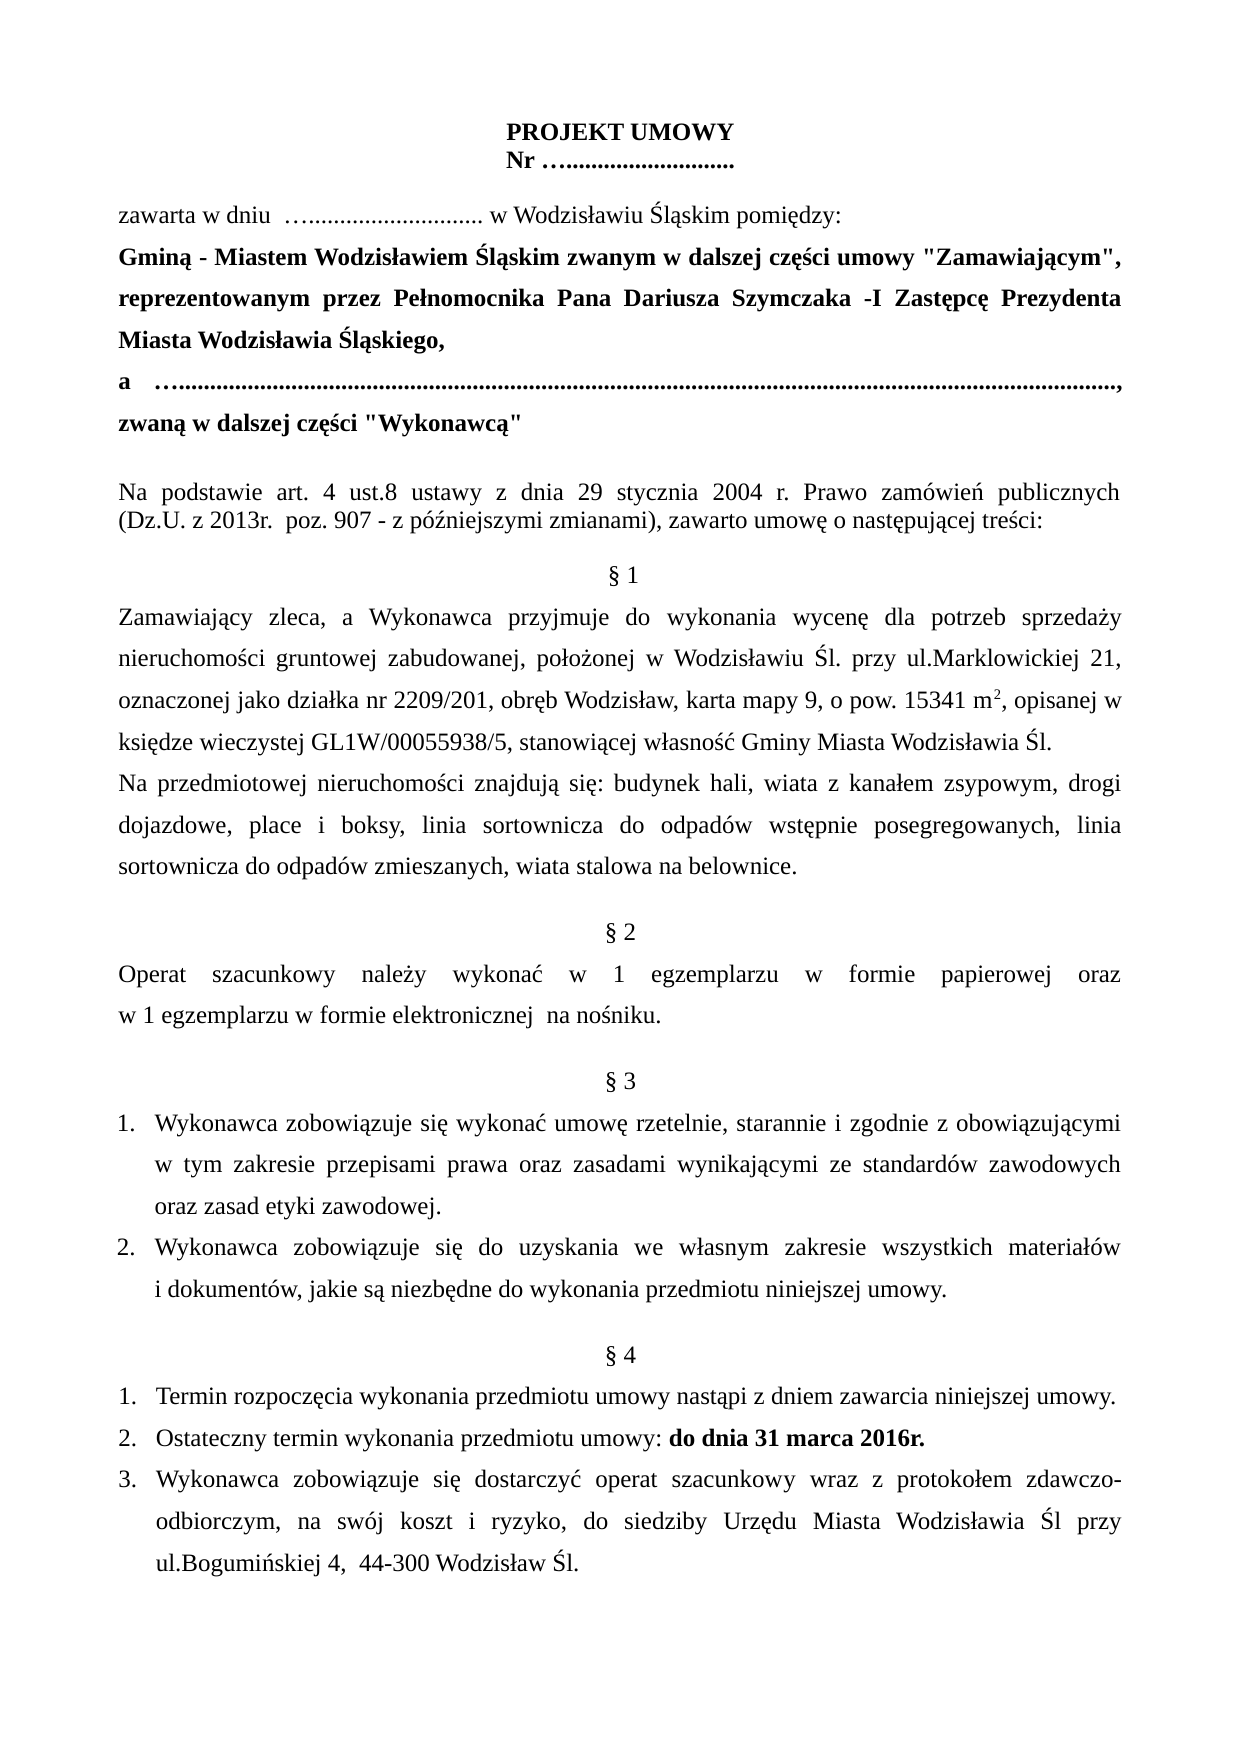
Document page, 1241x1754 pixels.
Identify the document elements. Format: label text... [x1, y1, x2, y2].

text Operat szacunkowy należy wykonać w 1 egzemplarzu w formie papierowej oraz w 1 egzemplarzu w formie elektronicznej na nośniku. [118, 960, 1122, 1029]
text § 3 [118, 1067, 1122, 1095]
list Ostateczny termin wykonania przedmiotu umowy: do dnia 31 marca 2016r. [118, 1424, 1122, 1452]
text Nr …........................... [118, 146, 1122, 173]
text zawarta w dniu …............................ w Wodzisławiu Śląskim pomiędzy: [118, 201, 1122, 229]
text Zamawiający zleca, a Wykonawca przyjmuje do wykonania wycenę dla potrzeb sprzedaży nieruchomości gruntowej zabudowanej, położonej w Wodzisławiu Śl. przy ul.Marklowickiej 21, oznaczonej jako działka nr 2209/201, obręb Wodzisław, karta mapy 9, o pow. 15341 m2, opisanej w księdze wieczystej GL1W/00055938/5, stanowiącej własność Gminy Miasta Wodzisławia Śl. [118, 603, 1122, 755]
text § 2 [118, 918, 1122, 946]
text § 1 [118, 561, 1122, 589]
text Gminą - Miastem Wodzisławiem Śląskim zwanym w dalszej części umowy "Zamawiającym", reprezentowanym przez Pełnomocnika Pana Dariusza Szymczaka -I Zastępcę Prezydenta Miasta Wodzisławia Śląskiego, [118, 243, 1122, 354]
list Wykonawca zobowiązuje się dostarczyć operat szacunkowy wraz z protokołem zdawczo-odbiorczym, na swój koszt i ryzyko, do siedziby Urzędu Miasta Wodzisławia Śl przy ul.Bogumińskiej 4, 44-300 Wodzisław Śl. [118, 1466, 1122, 1576]
text Na przedmiotowej nieruchomości znajdują się: budynek hali, wiata z kanałem zsypowym, drogi dojazdowe, place i boksy, linia sortownicza do odpadów wstępnie posegregowanych, linia sortownicza do odpadów zmieszanych, wiata stalowa na belownice. [118, 769, 1122, 880]
list Wykonawca zobowiązuje się do uzyskania we własnym zakresie wszystkich materiałów i dokumentów, jakie są niezbędne do wykonania przedmiotu niniejszej umowy. [118, 1233, 1122, 1303]
text Na podstawie art. 4 ust.8 ustawy z dnia 29 stycznia 2004 r. Prawo zamówień publicznych (Dz.U. z 2013r. poz. 907 - z późniejszymi zmianami), zawarto umowę o następującej treści: [118, 478, 1122, 534]
text PROJEKT UMOWY [118, 118, 1122, 146]
list Termin rozpoczęcia wykonania przedmiotu umowy nastąpi z dniem zawarcia niniejszej umowy. [118, 1382, 1122, 1410]
text § 4 [118, 1341, 1122, 1368]
text a …......................................................................................................................................................, zwaną w dalszej części "Wykonawcą" [118, 367, 1122, 437]
list Wykonawca zobowiązuje się wykonać umowę rzetelnie, starannie i zgodnie z obowiązującymi w tym zakresie przepisami prawa oraz zasadami wynikającymi ze standardów zawodowych oraz zasad etyki zawodowej. [118, 1109, 1122, 1219]
